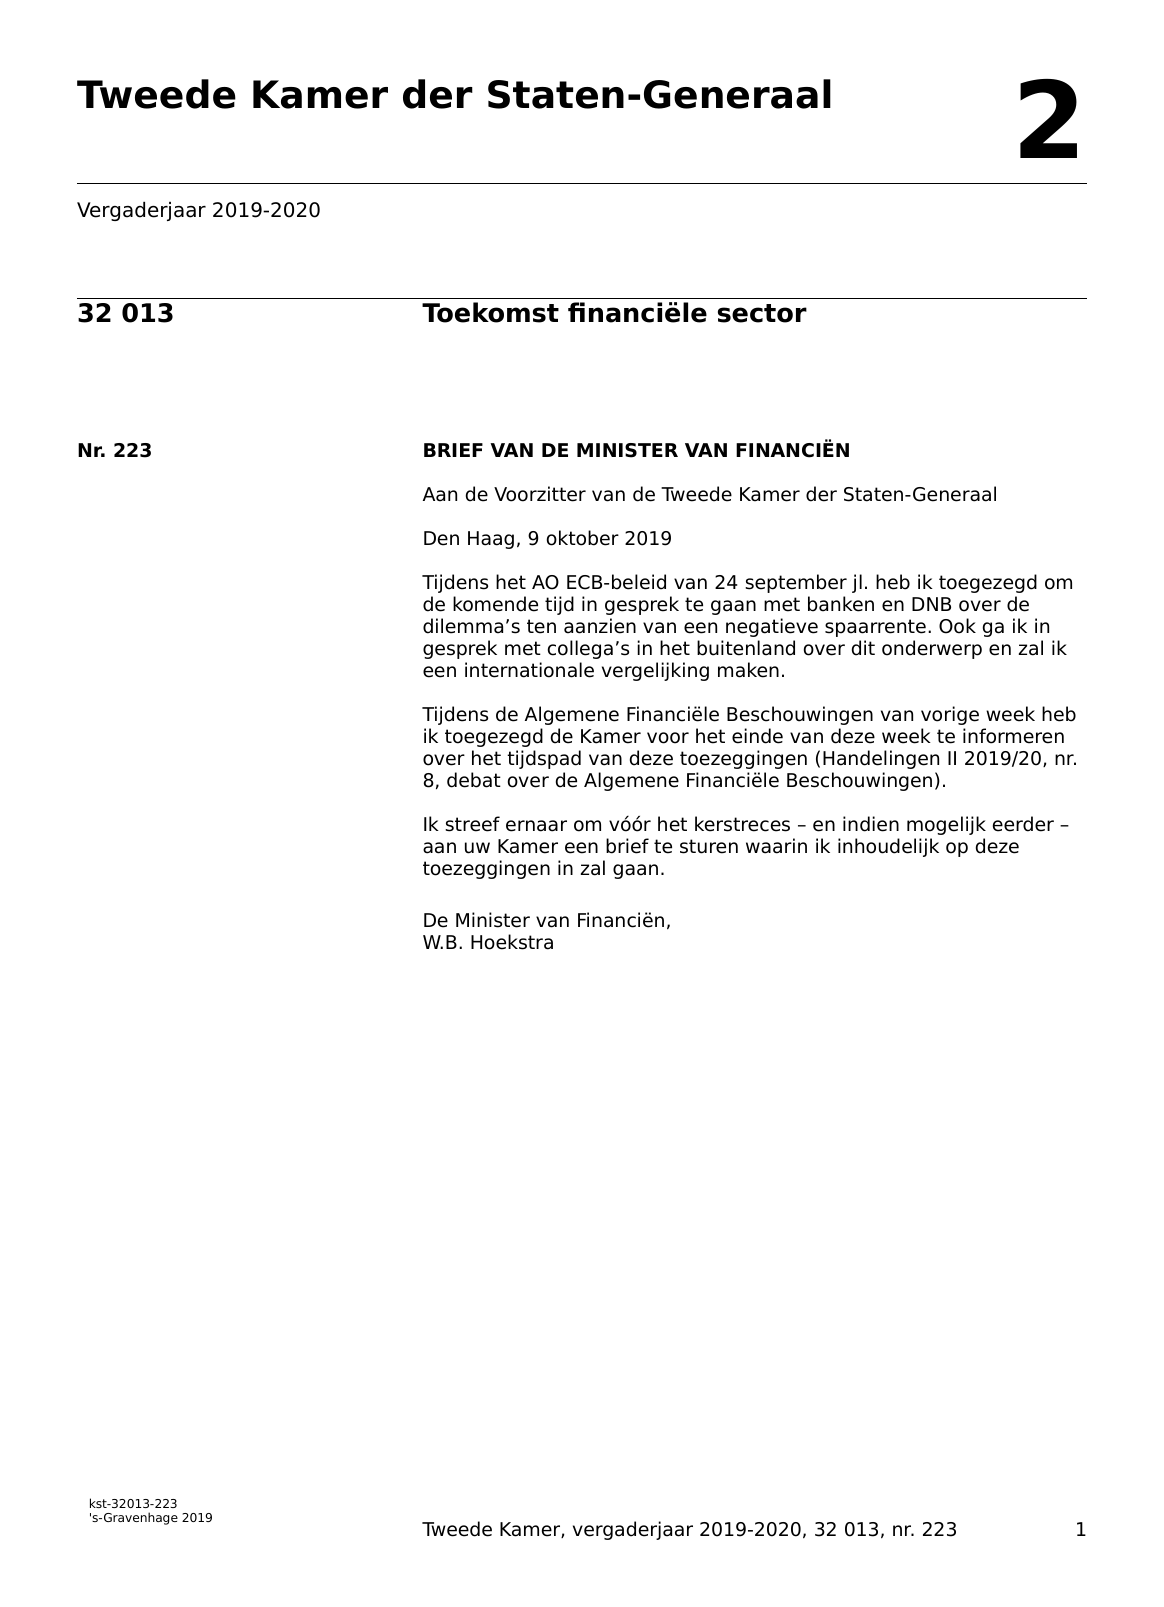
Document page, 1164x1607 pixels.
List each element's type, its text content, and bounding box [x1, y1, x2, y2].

text Ik streef ernaar om vóór het kerstreces – en indien mogelijk eerder – aan uw Kamer een brief te sturen waarin ik inhoudelijk op deze toezeggingen in zal gaan. [422, 814, 1087, 880]
text Tijdens het AO ECB-beleid van 24 september jl. heb ik toegezegd om de komende tijd in gesprek te gaan met banken en DNB over de dilemma’s ten aanzien van een negatieve spaarrente. Ook ga ik in gesprek met collega’s in het buitenland over dit onderwerp en zal ik een internationale vergelijking maken. [422, 572, 1087, 682]
table_header Tweede Kamer der Staten-Generaal [77, 59, 886, 183]
text Aan de Voorzitter van de Tweede Kamer der Staten-Generaal [422, 484, 1087, 506]
text Tijdens de Algemene Financiële Beschouwingen van vorige week heb ik toegezegd de Kamer voor het einde van deze week te informeren over het tijdspad van deze toezeggingen (Handelingen II 2019/20, nr. 8, debat over de Algemene Financiële Beschouwingen). [422, 704, 1087, 792]
subtitle 32 013 Toekomst financiële sector [77, 299, 1087, 329]
table_cell Vergaderjaar 2019-2020 [77, 184, 1087, 298]
text Den Haag, 9 oktober 2019 [422, 528, 1087, 550]
text kst-32013-223 [88, 1497, 323, 1511]
text De Minister van Financiën, W.B. Hoekstra [422, 910, 1087, 954]
table_header 2 [886, 59, 1087, 183]
subtitle Nr. 223 BRIEF VAN DE MINISTER VAN FINANCIËN [77, 440, 1087, 462]
text 's-Gravenhage 2019 [88, 1511, 323, 1525]
